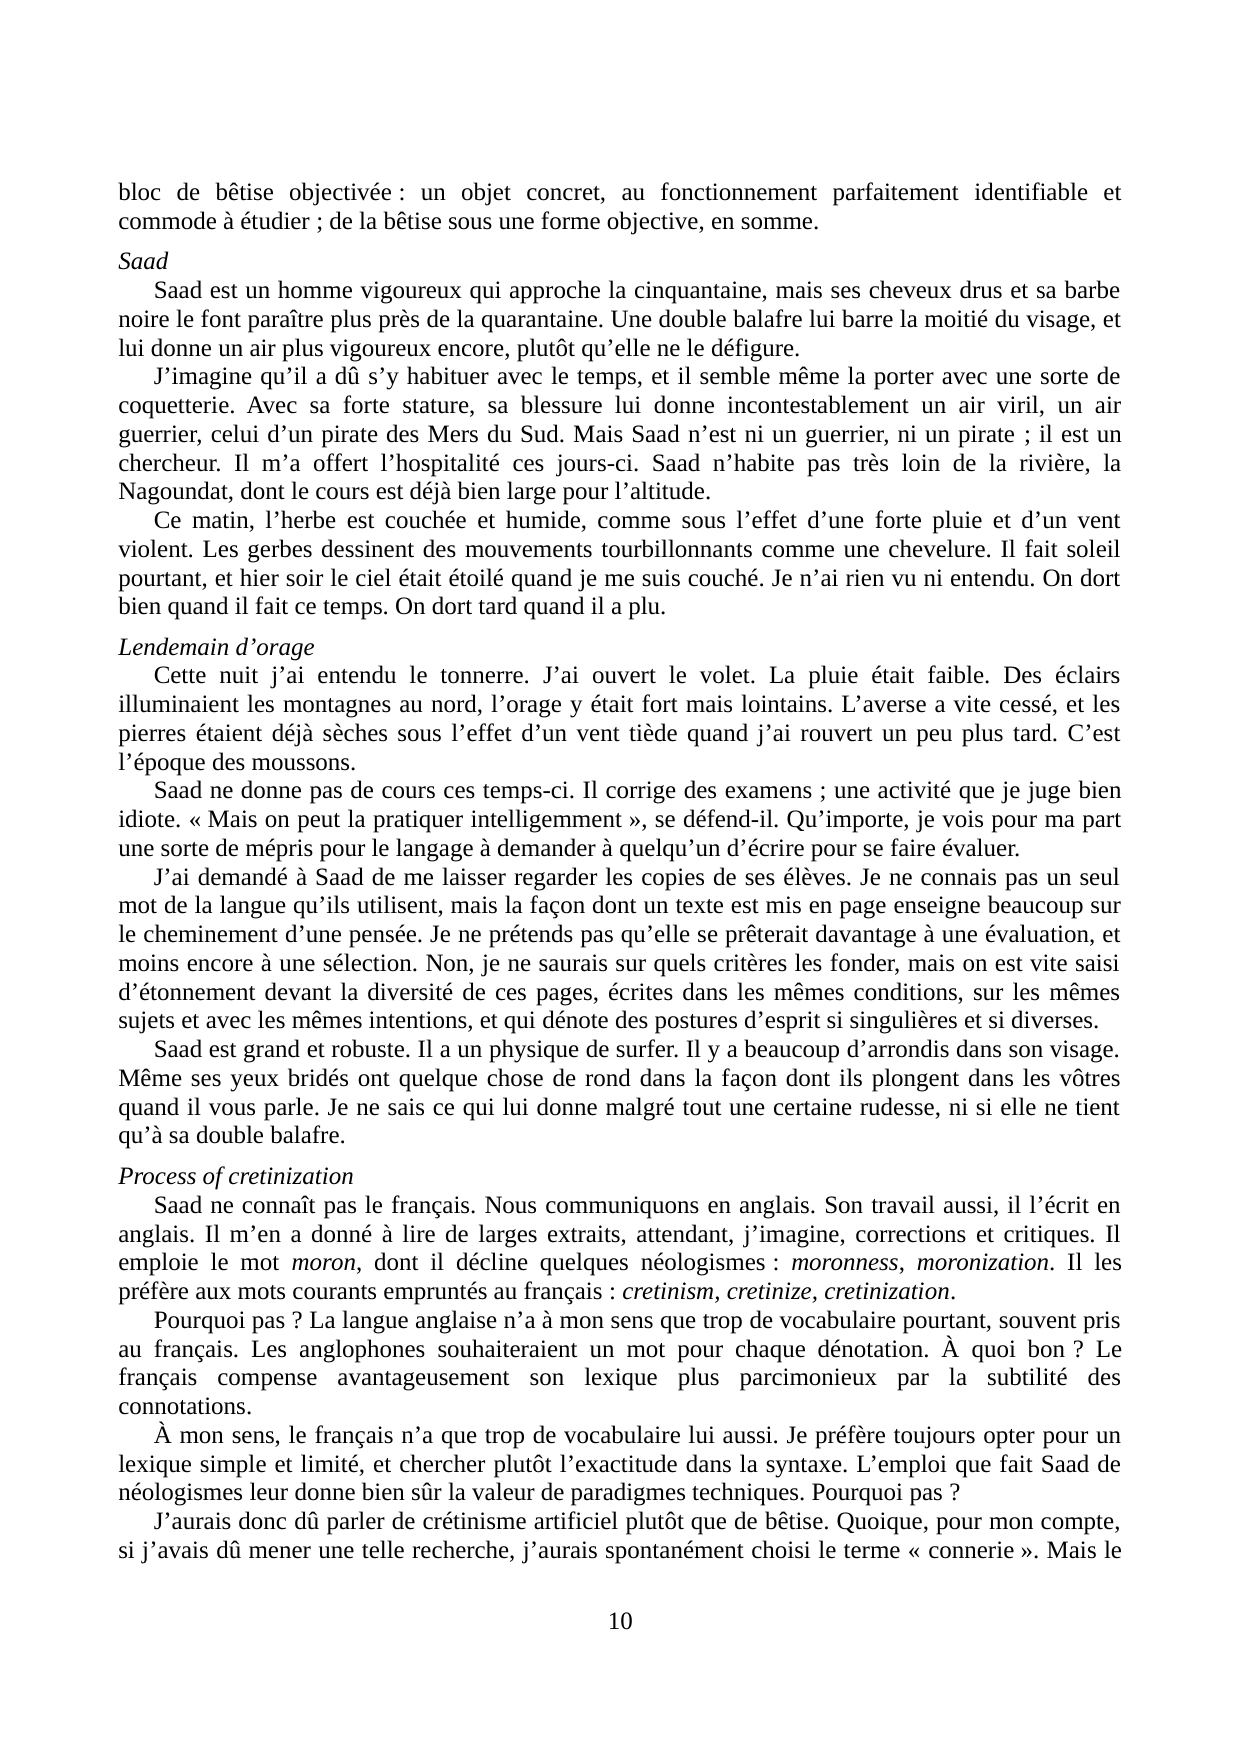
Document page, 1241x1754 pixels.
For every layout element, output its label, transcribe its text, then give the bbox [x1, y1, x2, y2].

text Saad est un homme vigoureux qui approche la cinquantaine, mais ses cheveux drus et sa barbe noire le font paraître plus près de la quarantaine. Une double balafre lui barre la moitié du visage, et lui donne un air plus vigoureux encore, plutôt qu’elle ne le défigure. [118, 275, 1122, 361]
text Saad est grand et robuste. Il a un physique de surfer. Il y a beaucoup d’arrondis dans son visage. Même ses yeux bridés ont quelque chose de rond dans la façon dont ils plongent dans les vôtres quand il vous parle. Je ne sais ce qui lui donne malgré tout une certaine rudesse, ni si elle ne tient qu’à sa double balafre. [118, 1034, 1122, 1149]
subtitle Lendemain d’orage [118, 632, 1122, 661]
text J’ai demandé à Saad de me laisser regarder les copies de ses élèves. Je ne connais pas un seul mot de la langue qu’ils utilisent, mais la façon dont un texte est mis en page enseigne beaucoup sur le cheminement d’une pensée. Je ne prétends pas qu’elle se prêterait davantage à une évaluation, et moins encore à une sélection. Non, je ne saurais sur quels critères les fonder, mais on est vite saisi d’étonnement devant la diversité de ces pages, écrites dans les mêmes conditions, sur les mêmes sujets et avec les mêmes intentions, et qui dénote des postures d’esprit si singulières et si diverses. [118, 862, 1122, 1034]
text Cette nuit j’ai entendu le tonnerre. J’ai ouvert le volet. La pluie était faible. Des éclairs illuminaient les montagnes au nord, l’orage y était fort mais lointains. L’averse a vite cessé, et les pierres étaient déjà sèches sous l’effet d’un vent tiède quand j’ai rouvert un peu plus tard. C’est l’époque des moussons. [118, 661, 1122, 776]
text Ce matin, l’herbe est couchée et humide, comme sous l’effet d’une forte pluie et d’un vent violent. Les gerbes dessinent des mouvements tourbillonnants comme une chevelure. Il fait soleil pourtant, et hier soir le ciel était étoilé quand je me suis couché. Je n’ai rien vu ni entendu. On dort bien quand il fait ce temps. On dort tard quand il a plu. [118, 505, 1122, 620]
text À mon sens, le français n’a que trop de vocabulaire lui aussi. Je préfère toujours opter pour un lexique simple et limité, et chercher plutôt l’exactitude dans la syntaxe. L’emploi que fait Saad de néologismes leur donne bien sûr la valeur de paradigmes techniques. Pourquoi pas ? [118, 1420, 1122, 1506]
text Saad ne connaît pas le français. Nous communiquons en anglais. Son travail aussi, il l’écrit en anglais. Il m’en a donné à lire de larges extraits, attendant, j’imagine, corrections et critiques. Il emploie le mot moron, dont il décline quelques néologismes : moronness, moronization. Il les préfère aux mots courants empruntés au français : cretinism, cretinize, cretinization. [118, 1190, 1122, 1305]
text J’imagine qu’il a dû s’y habituer avec le temps, et il semble même la porter avec une sorte de coquetterie. Avec sa forte stature, sa blessure lui donne incontestablement un air viril, un air guerrier, celui d’un pirate des Mers du Sud. Mais Saad n’est ni un guerrier, ni un pirate ; il est un chercheur. Il m’a offert l’hospitalité ces jours-ci. Saad n’habite pas très loin de la rivière, la Nagoundat, dont le cours est déjà bien large pour l’altitude. [118, 361, 1122, 505]
text bloc de bêtise objectivée : un objet concret, au fonctionnement parfaitement identifiable et commode à étudier ; de la bêtise sous une forme objective, en somme. [118, 177, 1122, 234]
text Pourquoi pas ? La langue anglaise n’a à mon sens que trop de vocabulaire pourtant, souvent pris au français. Les anglophones souhaiteraient un mot pour chaque dénotation. À quoi bon ? Le français compense avantageusement son lexique plus parcimonieux par la subtilité des connotations. [118, 1305, 1122, 1420]
subtitle Process of cretinization [118, 1161, 1122, 1190]
text Saad ne donne pas de cours ces temps-ci. Il corrige des examens ; une activité que je juge bien idiote. « Mais on peut la pratiquer intelligemment », se défend-il. Qu’importe, je vois pour ma part une sorte de mépris pour le langage à demander à quelqu’un d’écrire pour se faire évaluer. [118, 776, 1122, 862]
text J’aurais donc dû parler de crétinisme artificiel plutôt que de bêtise. Quoique, pour mon compte, si j’avais dû mener une telle recherche, j’aurais spontanément choisi le terme « connerie ». Mais le [118, 1506, 1122, 1564]
subtitle Saad [118, 246, 1122, 275]
